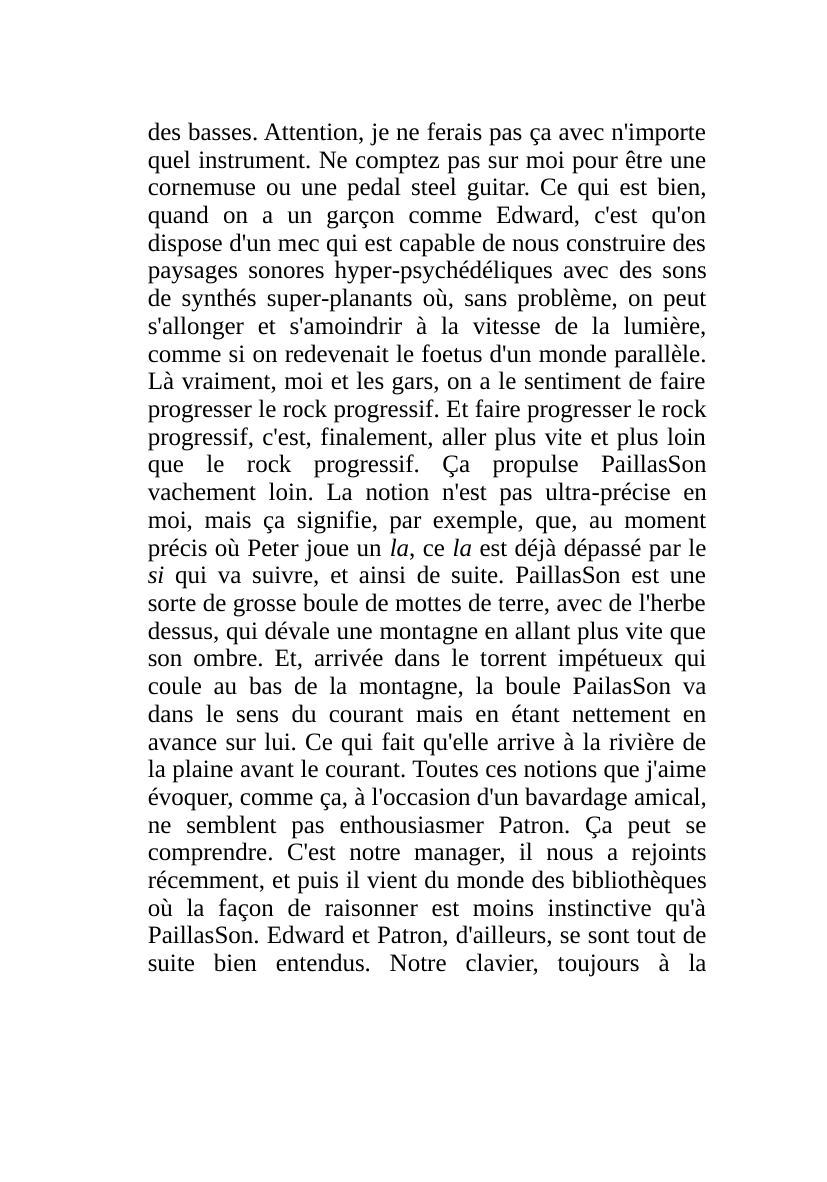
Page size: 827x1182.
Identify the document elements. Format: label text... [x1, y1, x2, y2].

text des basses. Attention, je ne ferais pas ça avec n'importe quel instrument. Ne comptez pas sur moi pour être une cornemuse ou une pedal steel guitar. Ce qui est bien, quand on a un garçon comme Edward, c'est qu'on dispose d'un mec qui est capable de nous construire des paysages sonores hyper‑psychédéliques avec des sons de synthés super‑planants où, sans problème, on peut s'allonger et s'amoindrir à la vitesse de la lumière, comme si on redevenait le foetus d'un monde parallèle. Là vraiment, moi et les gars, on a le sentiment de faire progresser le rock progressif. Et faire progresser le rock progressif, c'est, finalement, aller plus vite et plus loin que le rock progressif. Ça propulse PaillasSon vachement loin. La notion n'est pas ultra‑précise en moi, mais ça signifie, par exemple, que, au moment précis où Peter joue un la, ce la est déjà dépassé par le si qui va suivre, et ainsi de suite. PaillasSon est une sorte de grosse boule de mottes de terre, avec de l'herbe dessus, qui dévale une montagne en allant plus vite que son ombre. Et, arrivée dans le torrent impétueux qui coule au bas de la montagne, la boule PailasSon va dans le sens du courant mais en étant nettement en avance sur lui. Ce qui fait qu'elle arrive à la rivière de la plaine avant le courant. Toutes ces notions que j'aime évoquer, comme ça, à l'occasion d'un bavardage amical, ne semblent pas enthousiasmer Patron. Ça peut se comprendre. C'est notre manager, il nous a rejoints récemment, et puis il vient du monde des bibliothèques où la façon de raisonner est moins instinctive qu'à PaillasSon. Edward et Patron, d'ailleurs, se sont tout de suite bien entendus. Notre clavier, toujours à la [148, 118, 707, 977]
